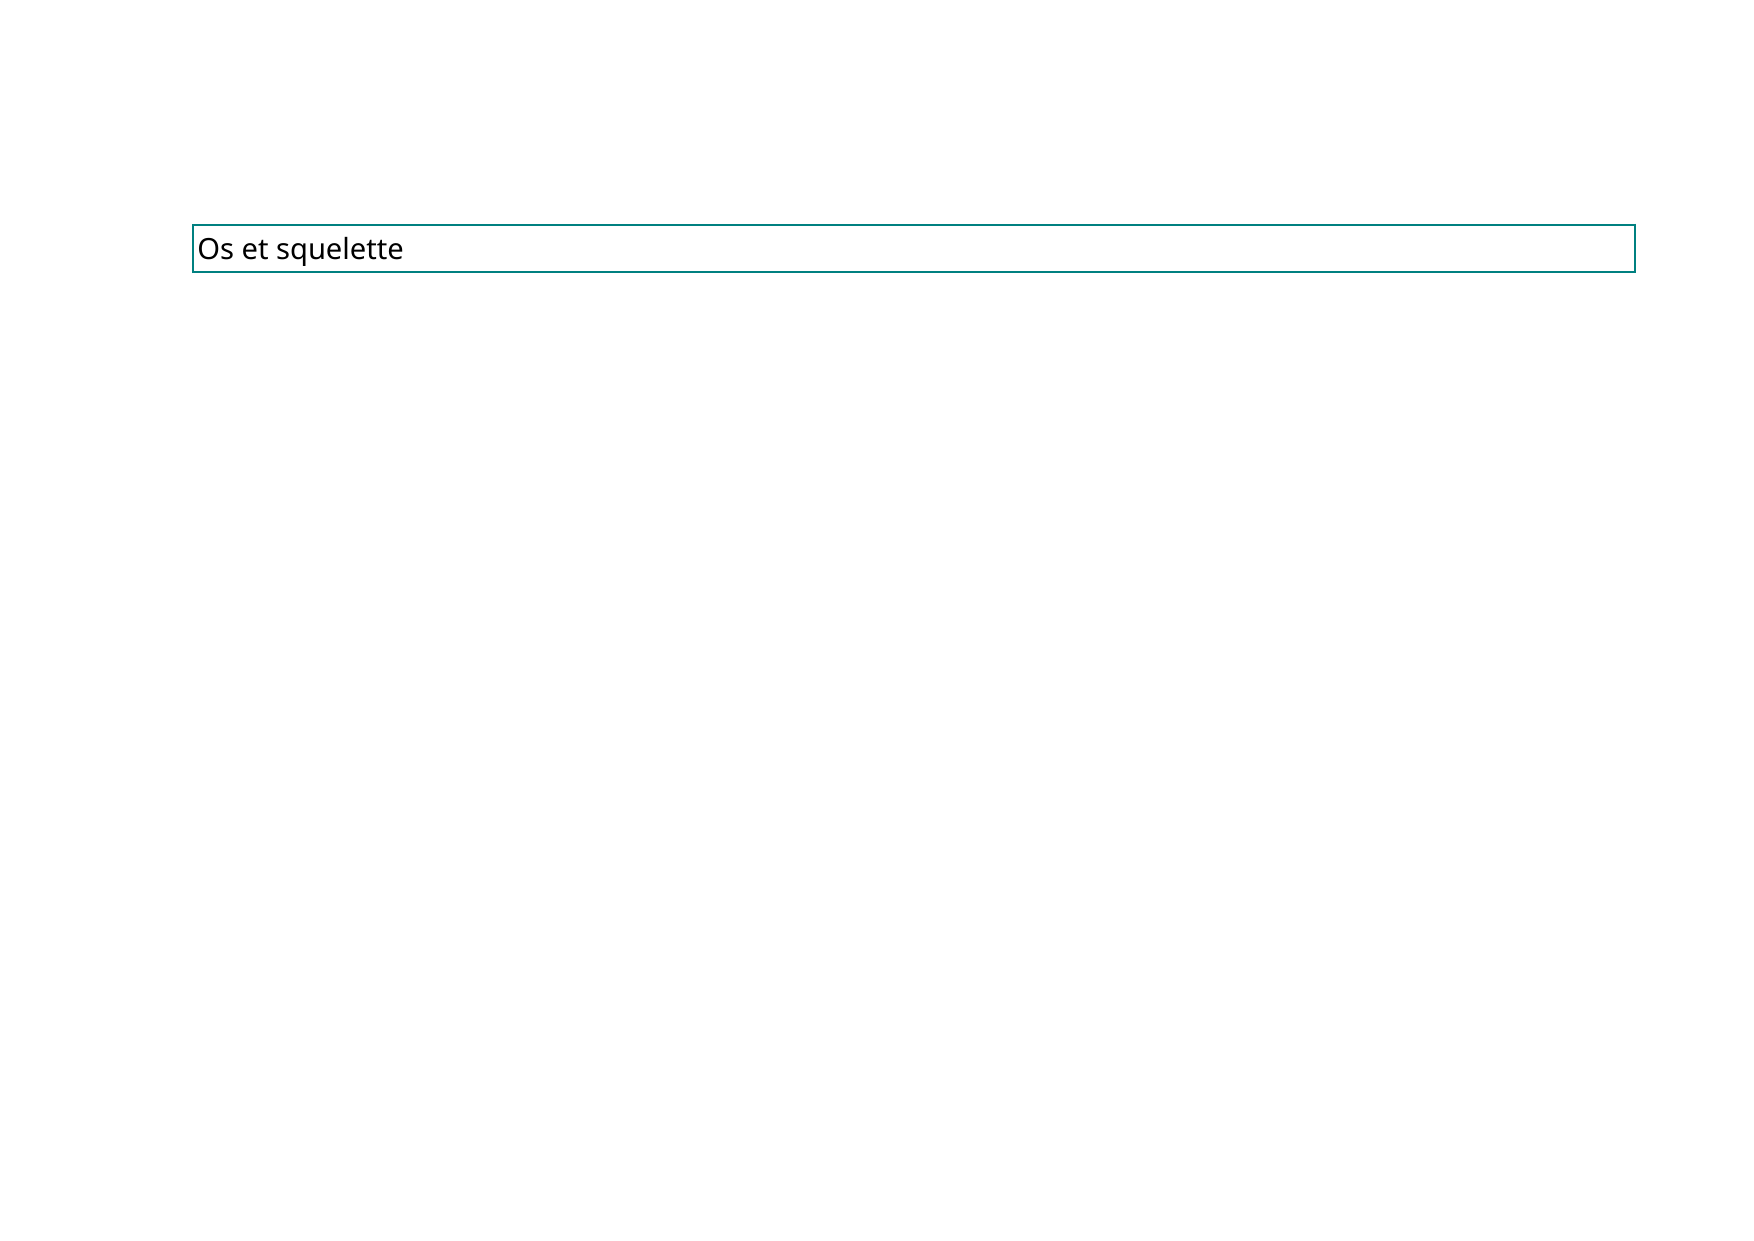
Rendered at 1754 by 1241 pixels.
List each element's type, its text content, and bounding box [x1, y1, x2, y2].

text Os et squelette [194, 226, 1634, 271]
